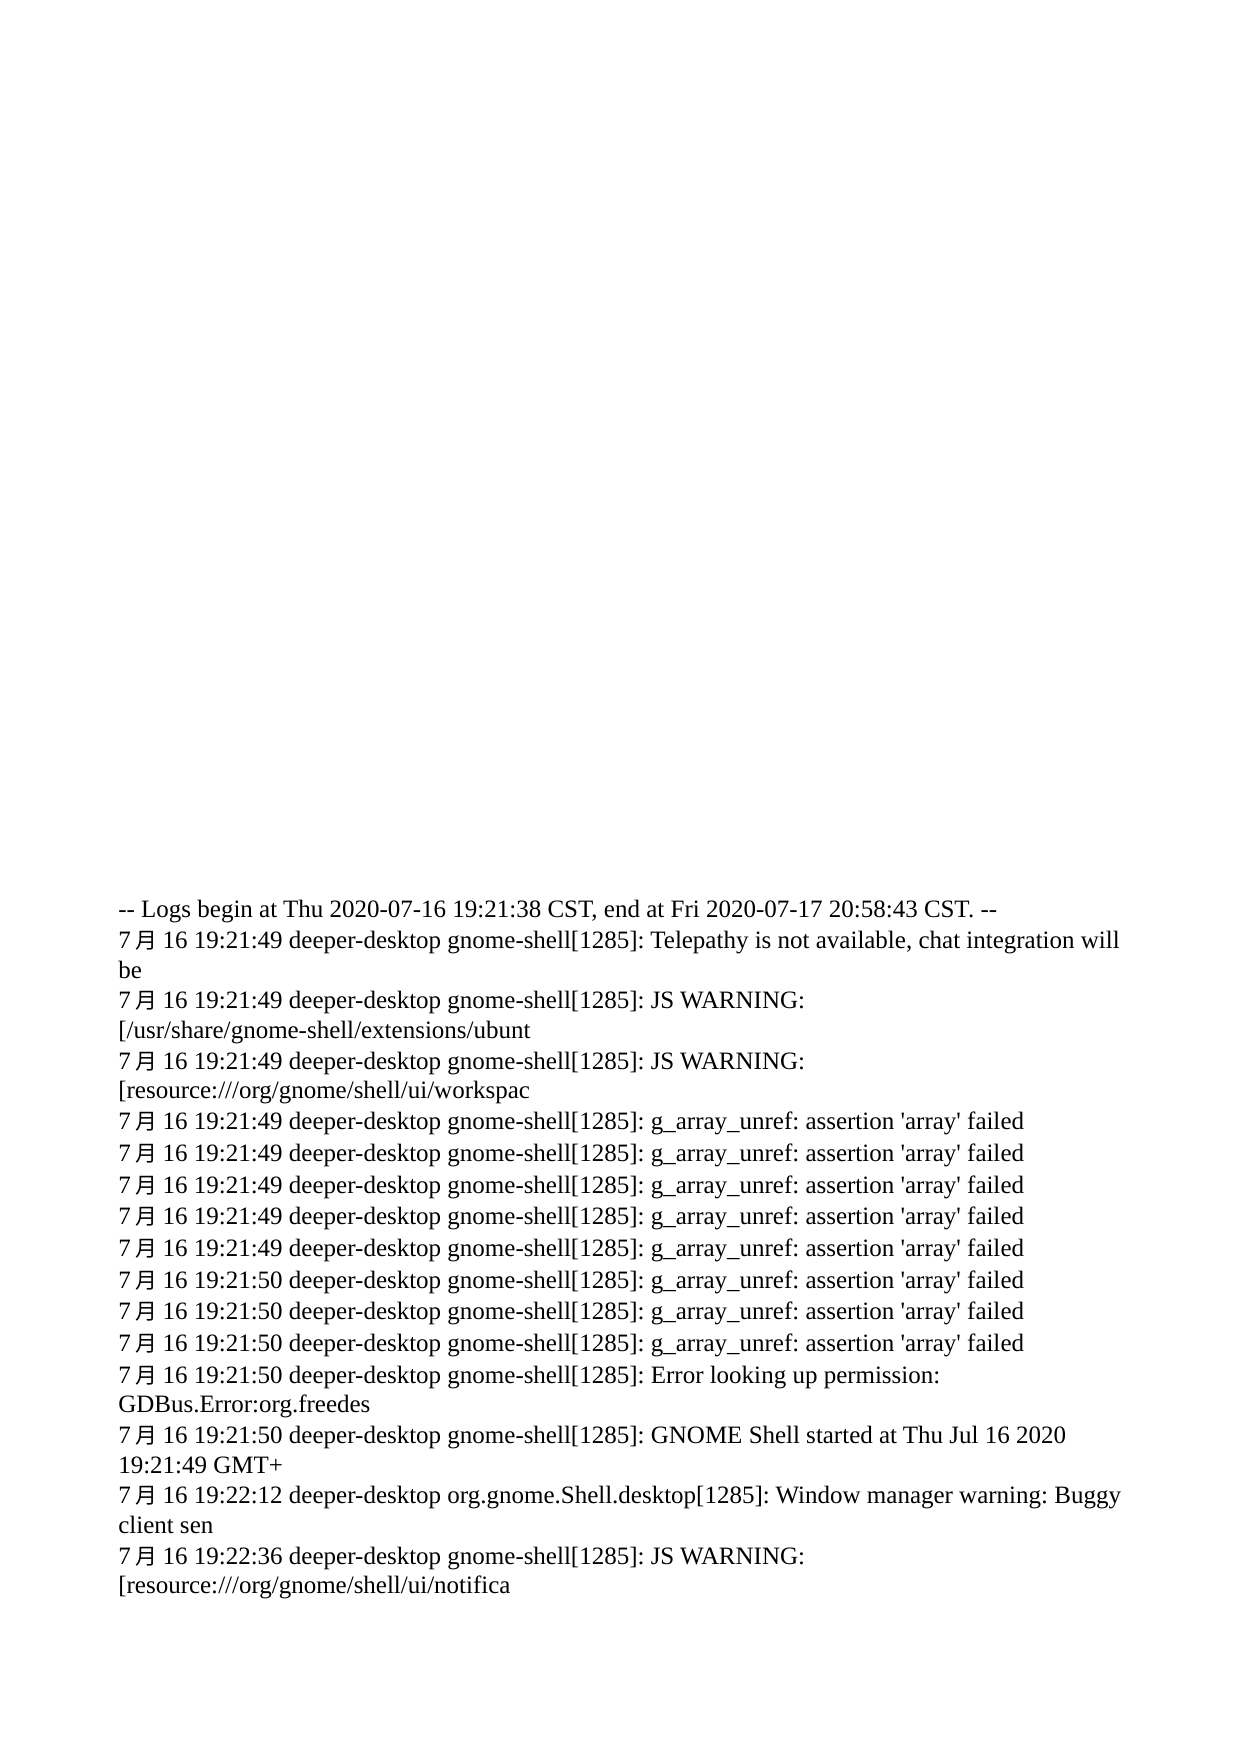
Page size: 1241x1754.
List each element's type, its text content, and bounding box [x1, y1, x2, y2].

text 7月 16 19:21:50 deeper-desktop gnome-shell[1285]: g_array_unref: assertion 'array' failed [118, 1263, 1122, 1294]
text 7月 16 19:21:49 deeper-desktop gnome-shell[1285]: g_array_unref: assertion 'array' failed [118, 1231, 1122, 1263]
text 7月 16 19:21:49 deeper-desktop gnome-shell[1285]: g_array_unref: assertion 'array' failed [118, 1136, 1122, 1168]
text 7月 16 19:21:49 deeper-desktop gnome-shell[1285]: g_array_unref: assertion 'array' failed [118, 1104, 1122, 1136]
text 7月 16 19:21:49 deeper-desktop gnome-shell[1285]: JS WARNING: [/usr/share/gnome-shell/extensions/ubunt [118, 983, 1122, 1044]
text 7月 16 19:21:50 deeper-desktop gnome-shell[1285]: Error looking up permission: GDBus.Error:org.freedes [118, 1358, 1122, 1418]
text 7月 16 19:21:49 deeper-desktop gnome-shell[1285]: g_array_unref: assertion 'array' failed [118, 1168, 1122, 1199]
text 7月 16 19:21:50 deeper-desktop gnome-shell[1285]: g_array_unref: assertion 'array' failed [118, 1294, 1122, 1326]
text 7月 16 19:21:49 deeper-desktop gnome-shell[1285]: JS WARNING: [resource:///org/gnome/shell/ui/workspac [118, 1044, 1122, 1104]
text 7月 16 19:21:50 deeper-desktop gnome-shell[1285]: g_array_unref: assertion 'array' failed [118, 1326, 1122, 1358]
text 7月 16 19:21:49 deeper-desktop gnome-shell[1285]: g_array_unref: assertion 'array' failed [118, 1199, 1122, 1231]
text -- Logs begin at Thu 2020-07-16 19:21:38 CST, end at Fri 2020-07-17 20:58:43 CST. -- [118, 894, 1122, 923]
text 7月 16 19:21:49 deeper-desktop gnome-shell[1285]: Telepathy is not available, chat integration will be [118, 923, 1122, 983]
text 7月 16 19:22:36 deeper-desktop gnome-shell[1285]: JS WARNING: [resource:///org/gnome/shell/ui/notifica [118, 1539, 1122, 1599]
text 7月 16 19:22:12 deeper-desktop org.gnome.Shell.desktop[1285]: Window manager warning: Buggy client sen [118, 1478, 1122, 1539]
text 7月 16 19:21:50 deeper-desktop gnome-shell[1285]: GNOME Shell started at Thu Jul 16 2020 19:21:49 GMT+ [118, 1418, 1122, 1478]
